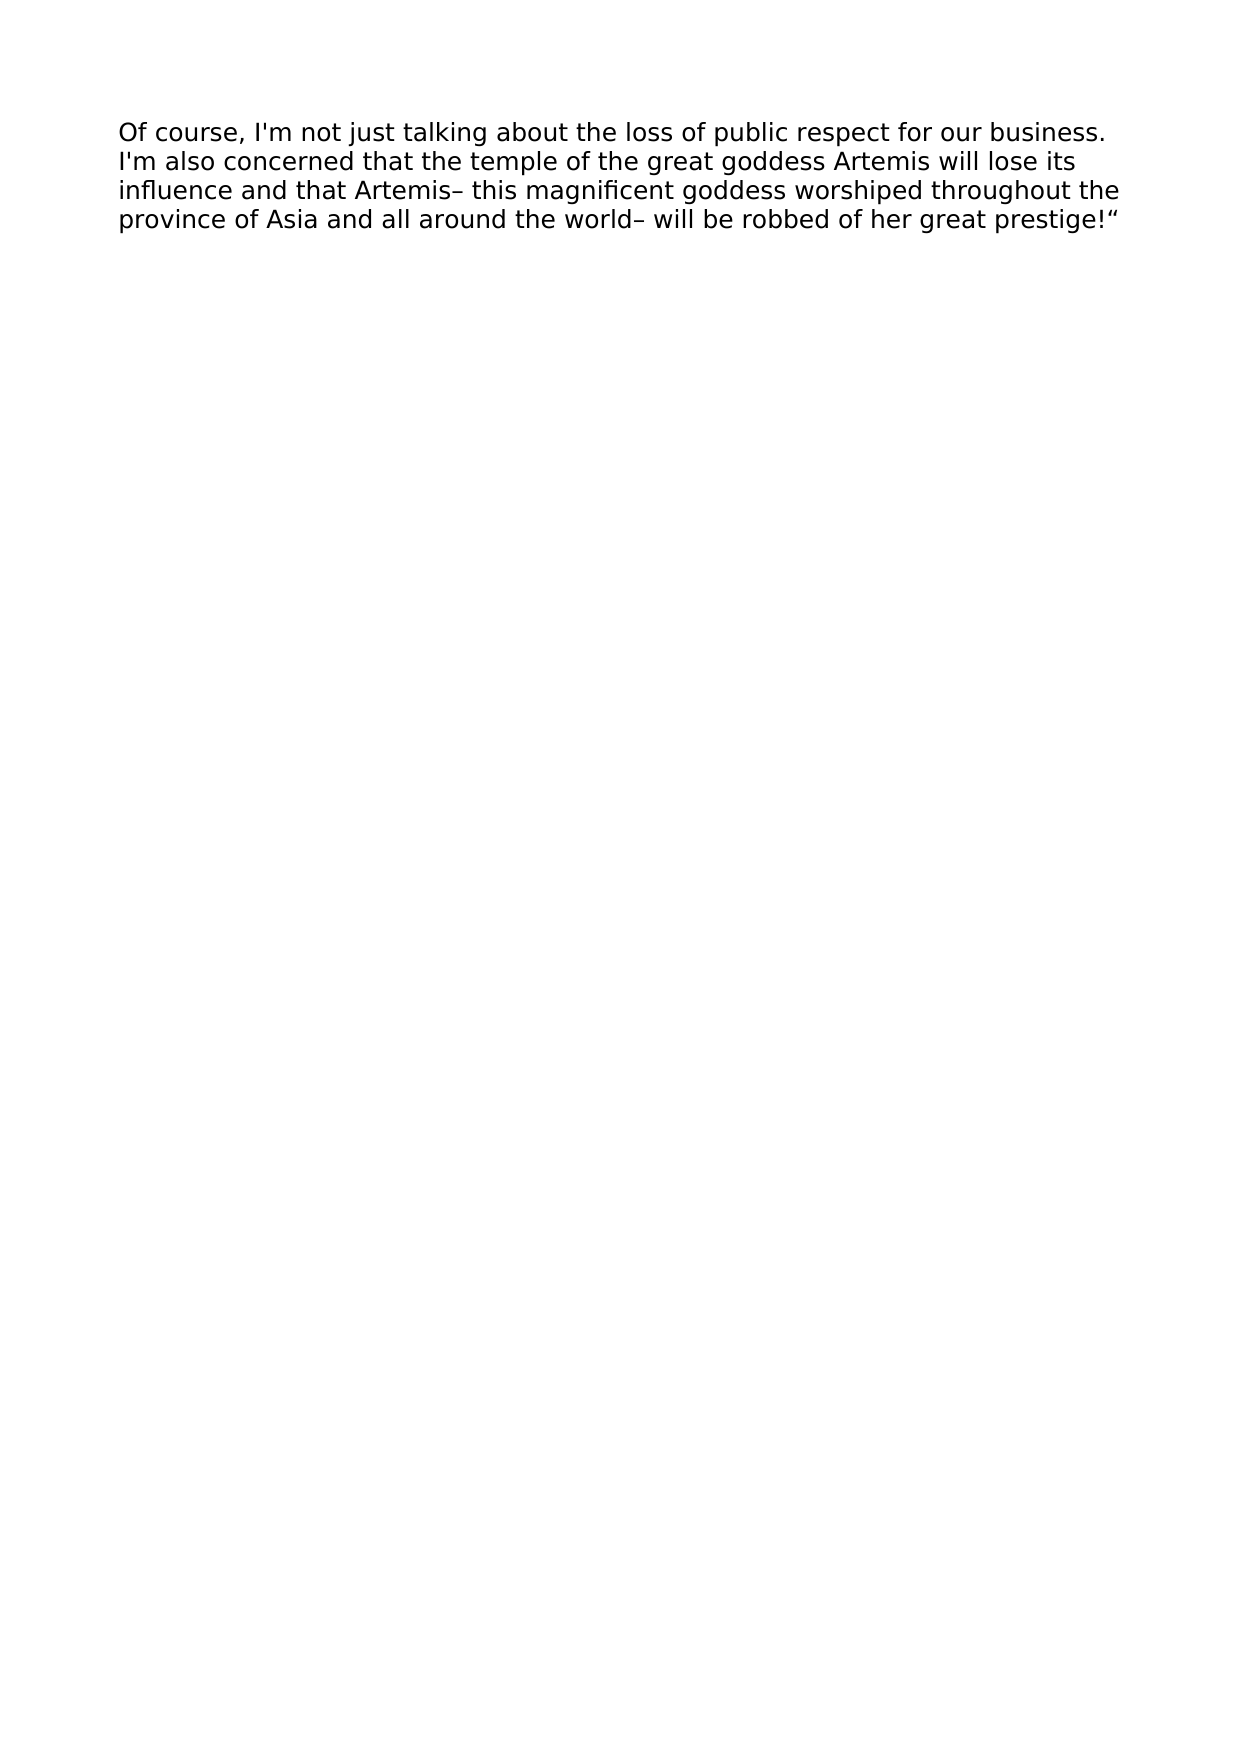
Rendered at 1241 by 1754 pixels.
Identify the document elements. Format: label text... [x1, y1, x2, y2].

text Of course, I'm not just talking about the loss of public respect for our business. I'm also concerned that the temple of the great goddess Artemis will lose its influence and that Artemis– this magnificent goddess worshiped throughout the province of Asia and all around the world– will be robbed of her great prestige!“ [118, 118, 1122, 235]
